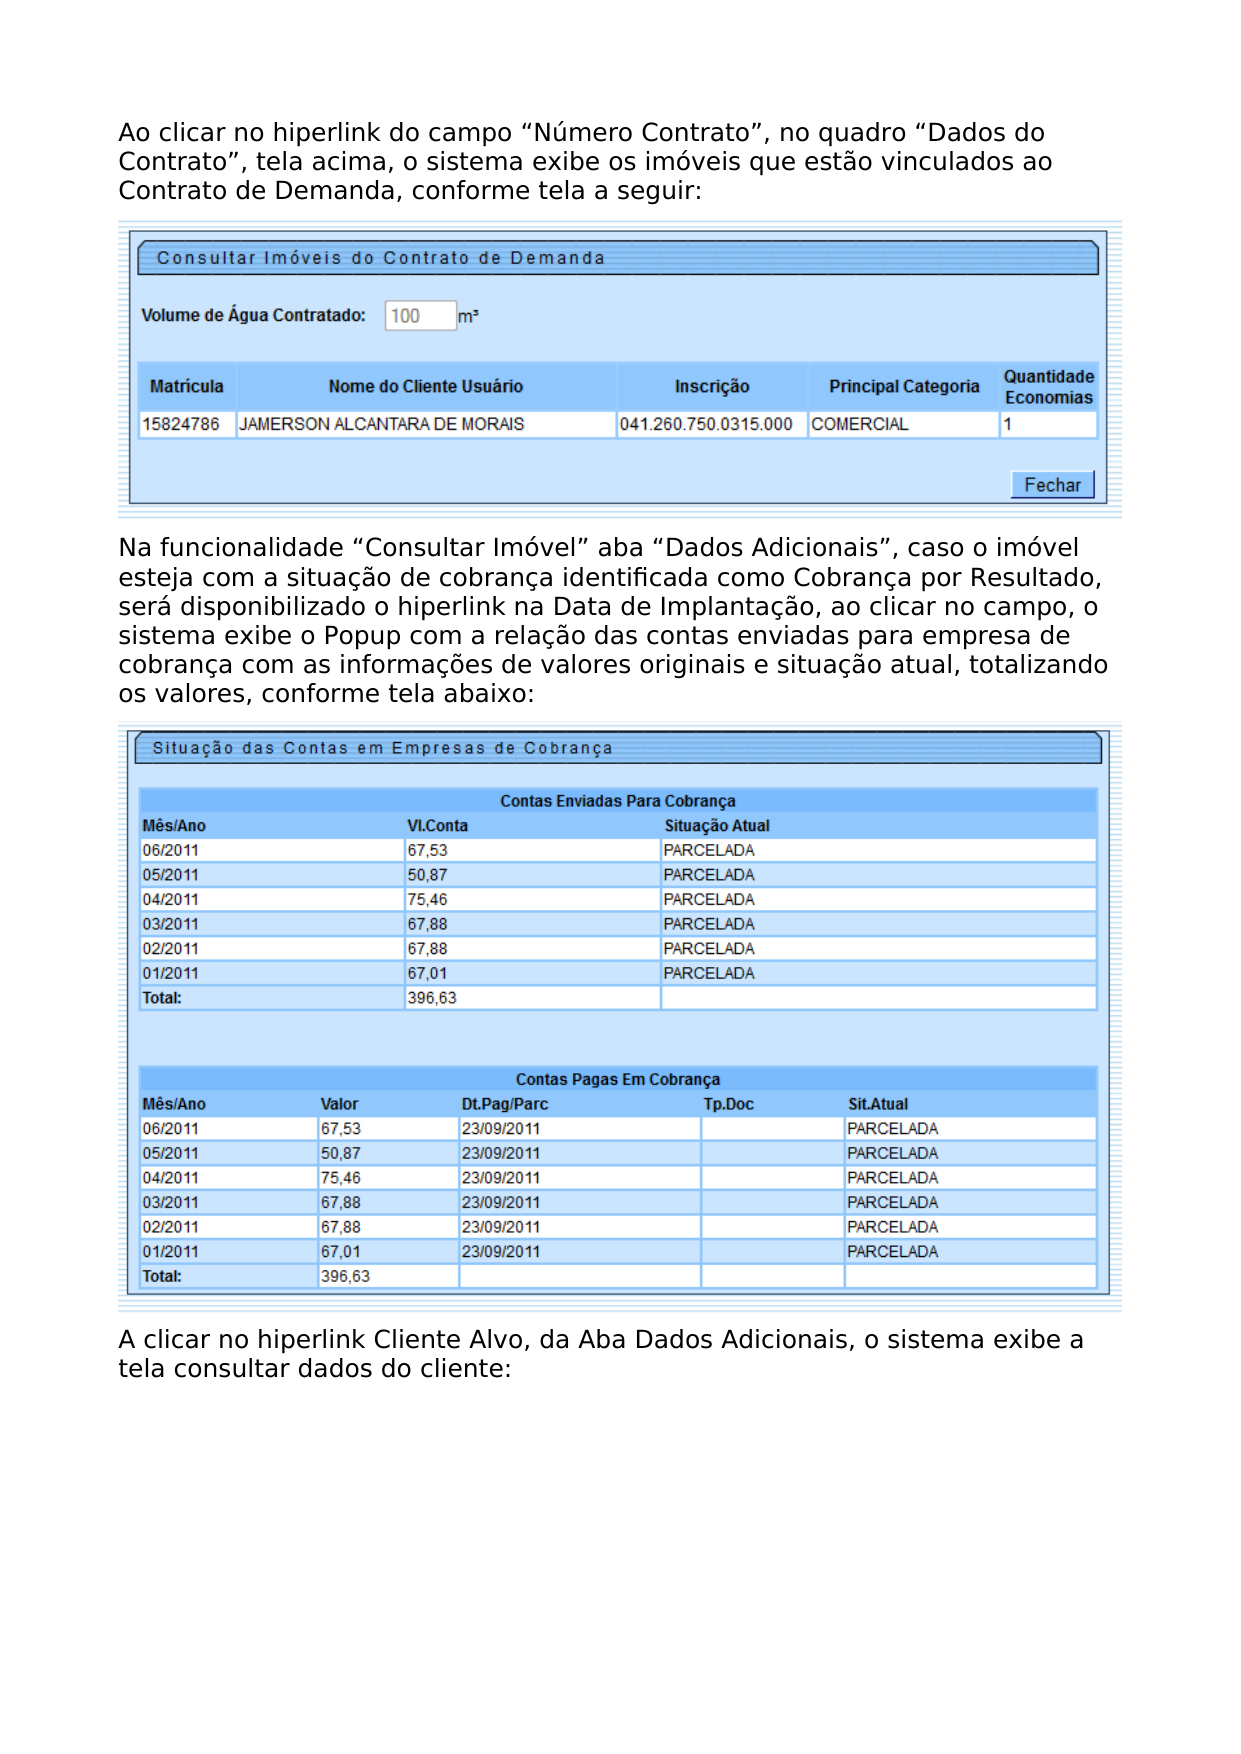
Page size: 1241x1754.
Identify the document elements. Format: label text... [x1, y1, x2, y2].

text Ao clicar no hiperlink do campo “Número Contrato”, no quadro “Dados do Contrato”, tela acima, o sistema exibe os imóveis que estão vinculados ao Contrato de Demanda, conforme tela a seguir: [118, 118, 1122, 206]
text Na funcionalidade “Consultar Imóvel” aba “Dados Adicionais”, caso o imóvel esteja com a situação de cobrança identificada como Cobrança por Resultado, será disponibilizado o hiperlink na Data de Implantação, ao clicar no campo, o sistema exibe o Popup com a relação das contas enviadas para empresa de cobrança com as informações de valores originais e situação atual, totalizando os valores, conforme tela abaixo: [118, 533, 1122, 708]
picture [118, 721, 1123, 1313]
picture [118, 218, 1123, 521]
text A clicar no hiperlink Cliente Alvo, da Aba Dados Adicionais, o sistema exibe a tela consultar dados do cliente: [118, 1325, 1122, 1384]
